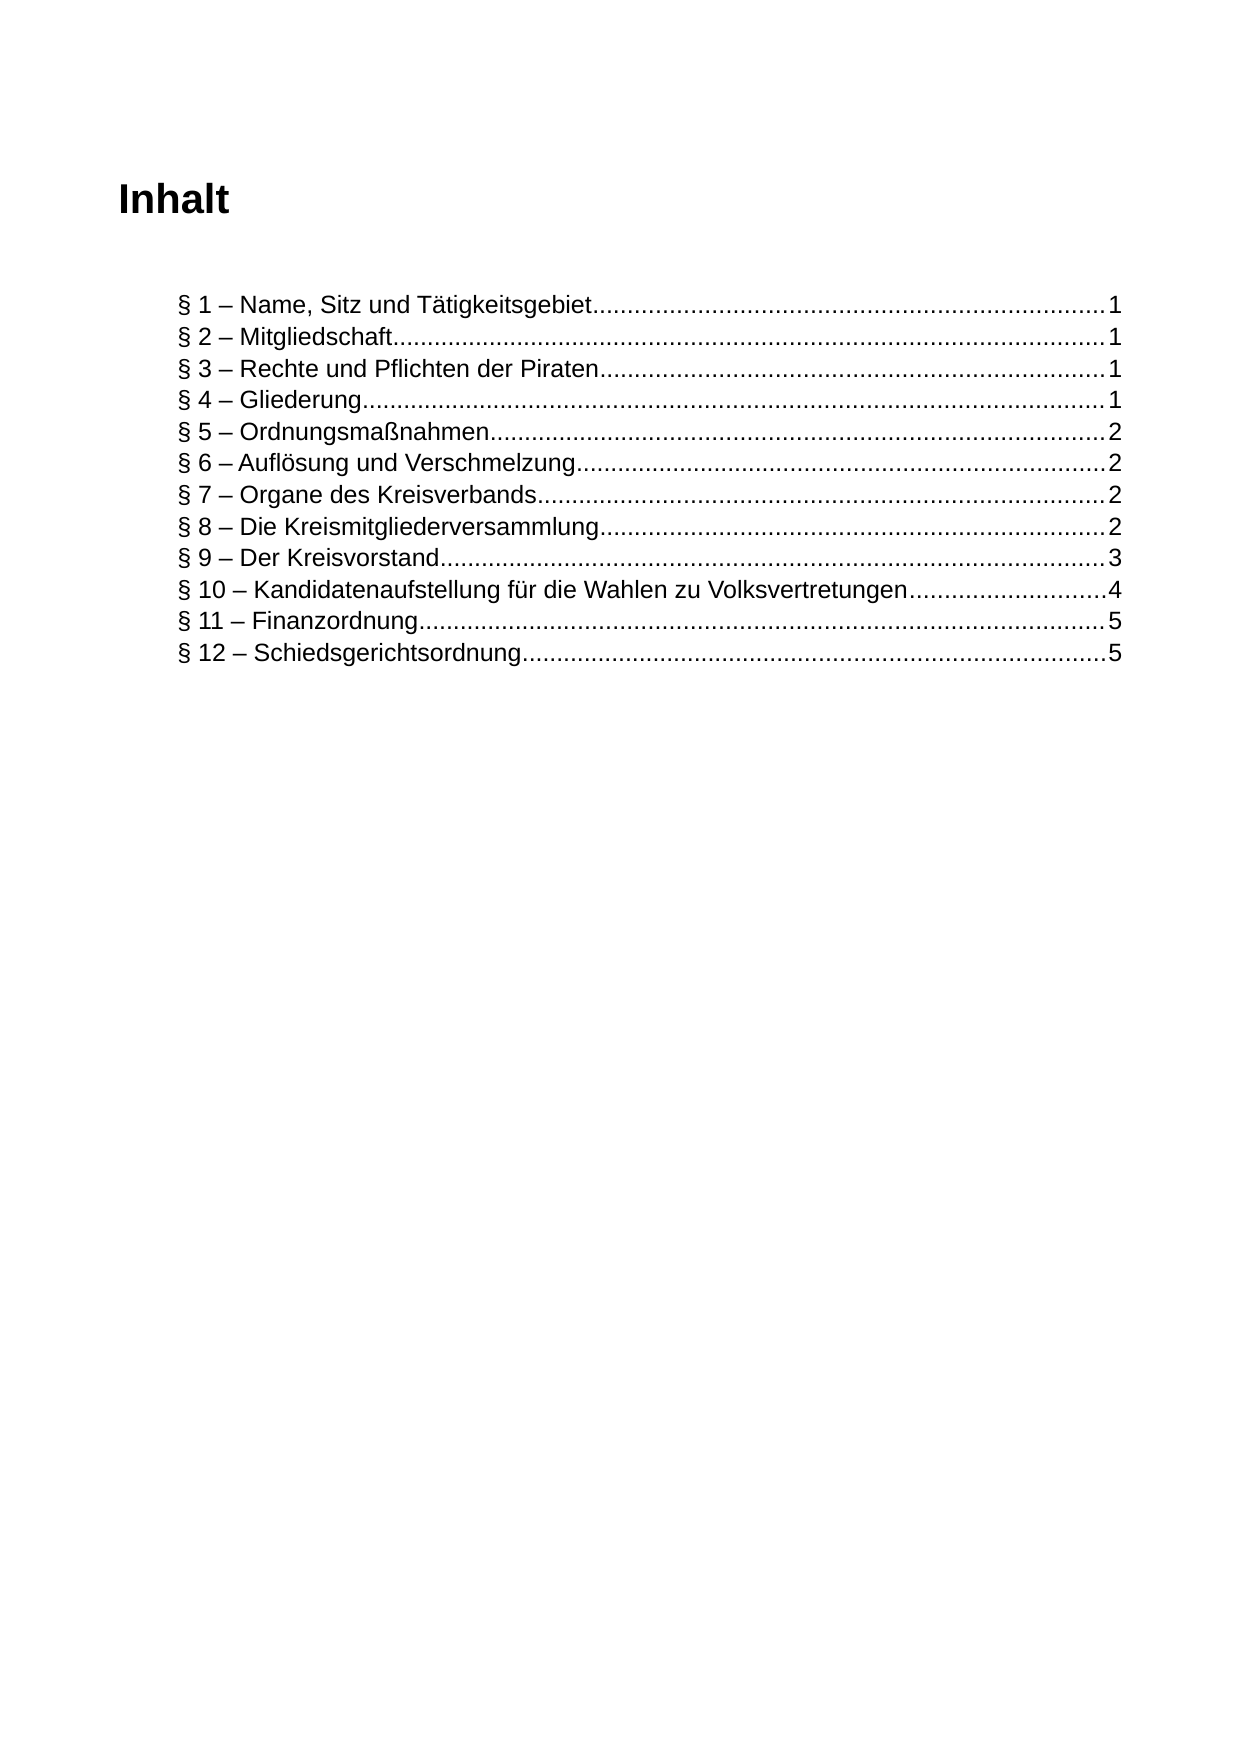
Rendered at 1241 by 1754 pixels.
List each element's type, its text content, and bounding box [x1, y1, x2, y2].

text § 7 – Organe des Kreisverbands 2 [177, 480, 1122, 509]
text § 5 – Ordnungsmaßnahmen 2 [177, 417, 1122, 446]
text § 2 – Mitgliedschaft 1 [177, 322, 1122, 351]
text § 3 – Rechte und Pflichten der Piraten 1 [177, 354, 1122, 382]
text § 11 – Finanzordnung 5 [177, 606, 1122, 635]
text § 1 – Name, Sitz und Tätigkeitsgebiet 1 [177, 291, 1122, 319]
text § 6 – Auflösung und Verschmelzung 2 [177, 448, 1122, 477]
text § 8 – Die Kreismitgliederversammlung 2 [177, 511, 1122, 540]
subtitle Inhalt [118, 143, 1122, 231]
text § 4 – Gliederung 1 [177, 385, 1122, 414]
text § 9 – Der Kreisvorstand 3 [177, 543, 1122, 572]
text § 10 – Kandidatenaufstellung für die Wahlen zu Volksvertretungen 4 [177, 574, 1122, 603]
text § 12 – Schiedsgerichtsordnung 5 [177, 638, 1122, 666]
